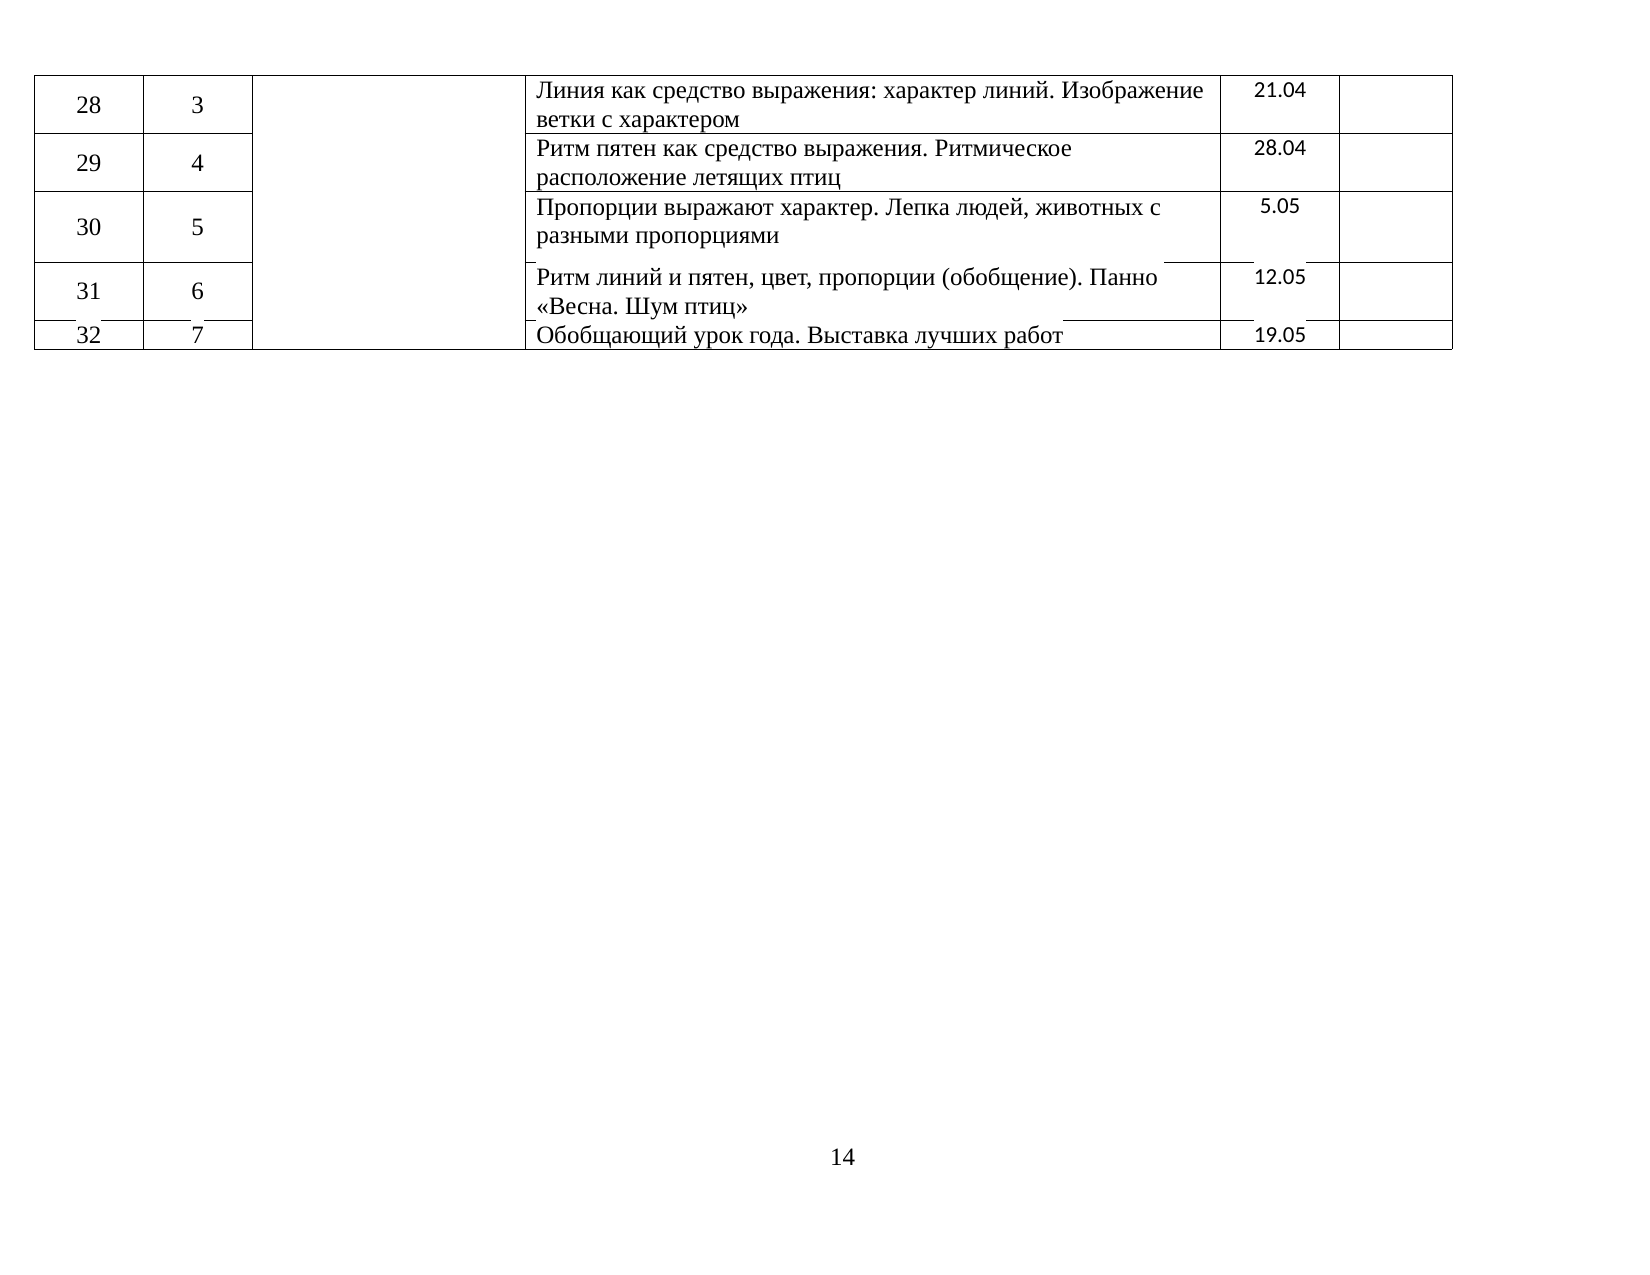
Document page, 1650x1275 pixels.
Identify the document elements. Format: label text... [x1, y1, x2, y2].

table_cell Ритм пятен как средство выражения. Ритмическое расположение летящих птиц [526, 134, 1220, 191]
table_cell 5 [144, 192, 252, 262]
table_cell 7 [144, 321, 252, 349]
table_cell 31 [35, 263, 143, 319]
table_cell 19.05 [1221, 321, 1339, 349]
table_cell [1340, 134, 1452, 191]
table_cell 21.04 [1221, 76, 1339, 133]
table_cell 4 [144, 134, 252, 191]
table_cell 29 [35, 134, 143, 191]
table_cell 6 [144, 263, 252, 319]
table_cell 28 [35, 76, 143, 133]
table_cell 28.04 [1221, 134, 1339, 191]
table_cell [1340, 321, 1452, 349]
table_cell [1340, 263, 1452, 319]
table_cell Линия как средство выражения: характер линий. Изображение ветки с характером [526, 76, 1220, 133]
table_cell [1340, 76, 1452, 133]
table_cell 12.05 [1221, 263, 1339, 319]
table_cell 5.05 [1221, 192, 1339, 262]
table_cell Пропорции выражают характер. Лепка людей, животных с разными пропорциями [526, 192, 1220, 262]
table_cell 30 [35, 192, 143, 262]
table_cell 3 [144, 76, 252, 133]
table_cell Обобщающий урок года. Выставка лучших работ [526, 321, 1220, 349]
table_cell [1340, 192, 1452, 262]
table_cell [253, 76, 525, 349]
table_cell Ритм линий и пятен, цвет, пропорции (обобщение). Панно «Весна. Шум птиц» [526, 263, 1220, 319]
table_cell 32 [35, 321, 143, 349]
